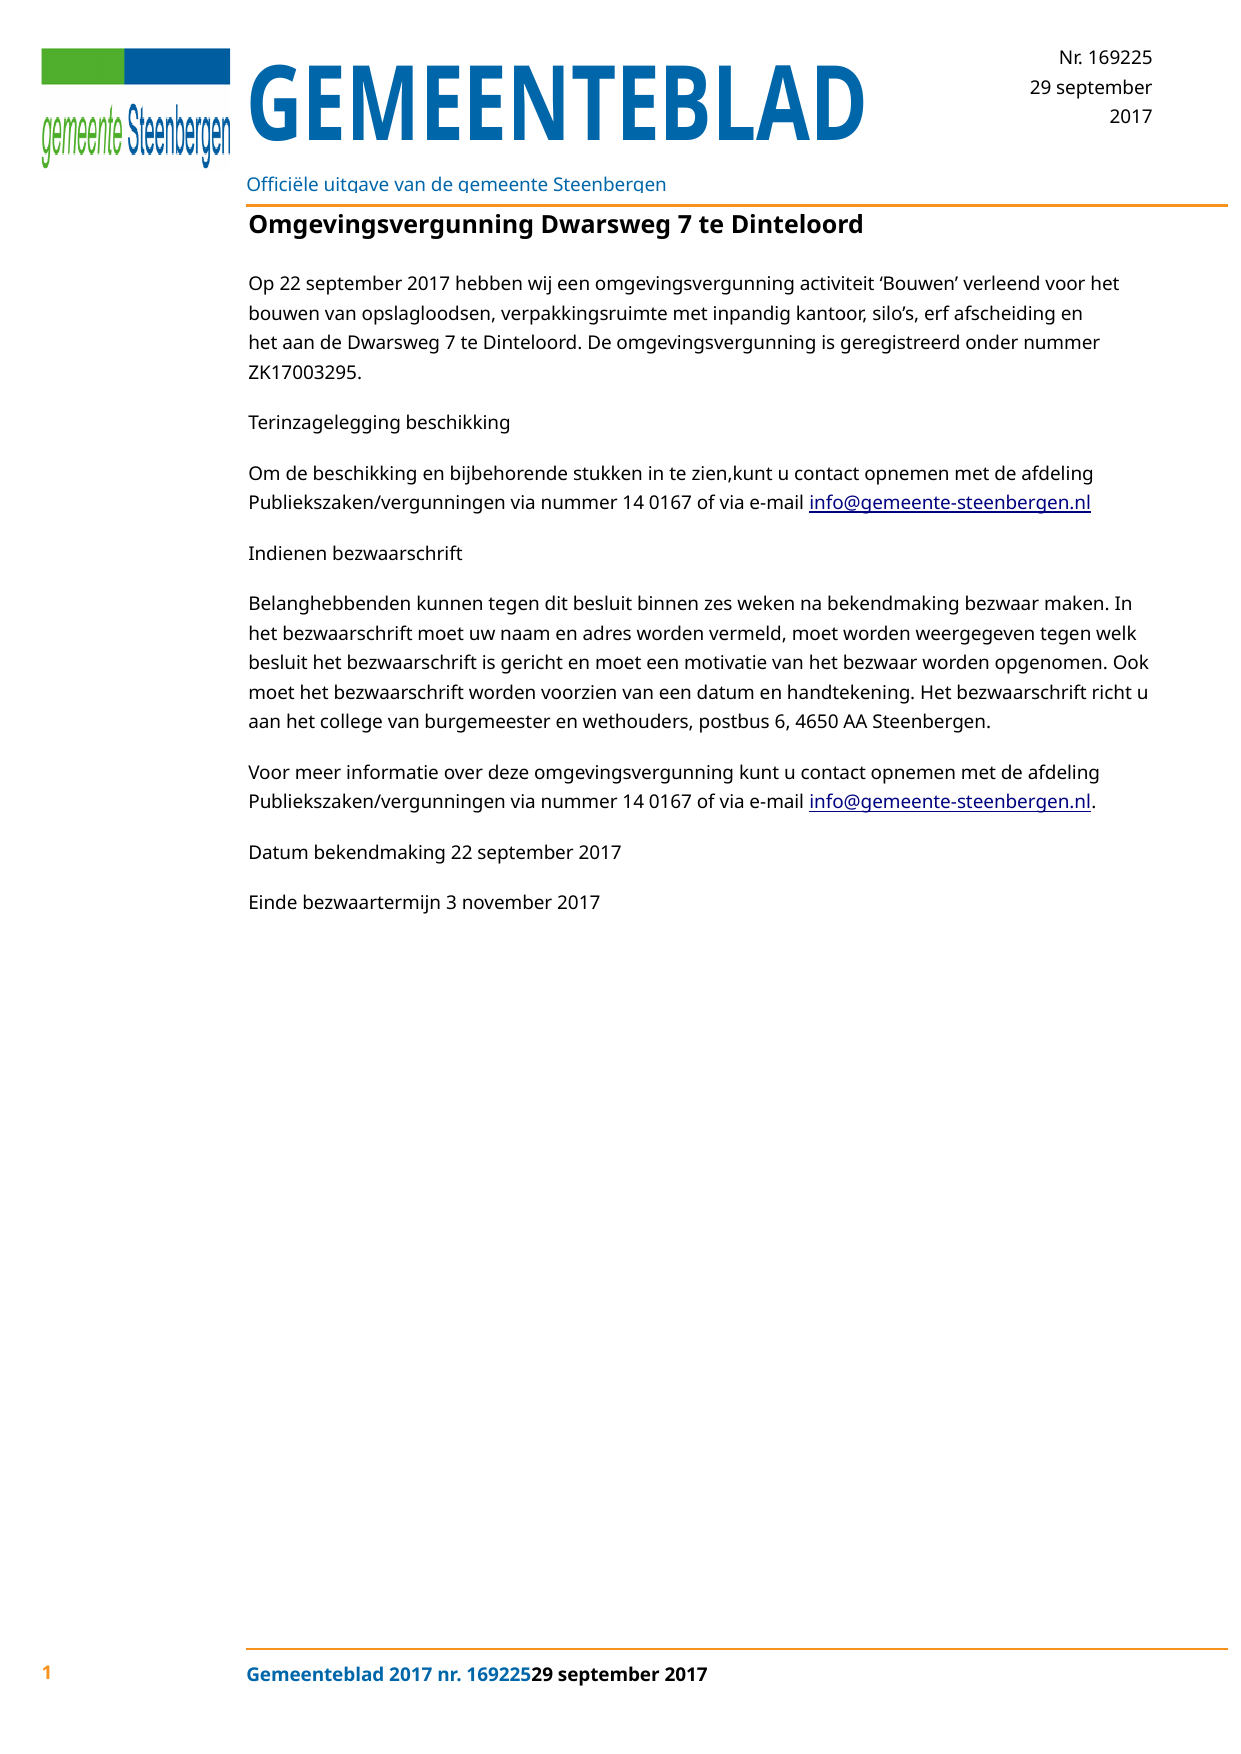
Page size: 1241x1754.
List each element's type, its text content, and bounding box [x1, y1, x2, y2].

text Datum bekendmaking 22 september 2017 [248, 839, 1152, 865]
text Terinzagelegging beschikking [248, 409, 1152, 435]
picture [41, 47, 231, 172]
text Voor meer informatie over deze omgevingsvergunning kunt u contact opnemen met de afdeling Publiekszaken/vergunningen via nummer 14 0167 of via e-mail info@gemeente-steenbergen.nl. [248, 759, 1152, 814]
text Indienen bezwaarschrift [248, 540, 1152, 566]
text Omgevingsvergunning Dwarsweg 7 te Dinteloord [248, 207, 1152, 241]
text Belanghebbenden kunnen tegen dit besluit binnen zes weken na bekendmaking bezwaar maken. In het bezwaarschrift moet uw naam en adres worden vermeld, moet worden weergegeven tegen welk besluit het bezwaarschrift is gericht en moet een motivatie van het bezwaar worden opgenomen. Ook moet het bezwaarschrift worden voorzien van een datum en handtekening. Het bezwaarschrift richt u aan het college van burgemeester en wethouders, postbus 6, 4650 AA Steenbergen. [248, 590, 1152, 734]
text Op 22 september 2017 hebben wij een omgevingsvergunning activiteit ‘Bouwen’ verleend voor het bouwen van opslagloodsen, verpakkingsruimte met inpandig kantoor, silo’s, erf afscheiding en het aan de Dwarsweg 7 te Dinteloord. De omgevingsvergunning is geregistreerd onder nummer ZK17003295. [248, 270, 1152, 385]
text Om de beschikking en bijbehorende stukken in te zien,kunt u contact opnemen met de afdeling Publiekszaken/vergunningen via nummer 14 0167 of via e-mail info@gemeente-steenbergen.nl [248, 460, 1152, 515]
text Einde bezwaartermijn 3 november 2017 [248, 889, 1152, 915]
